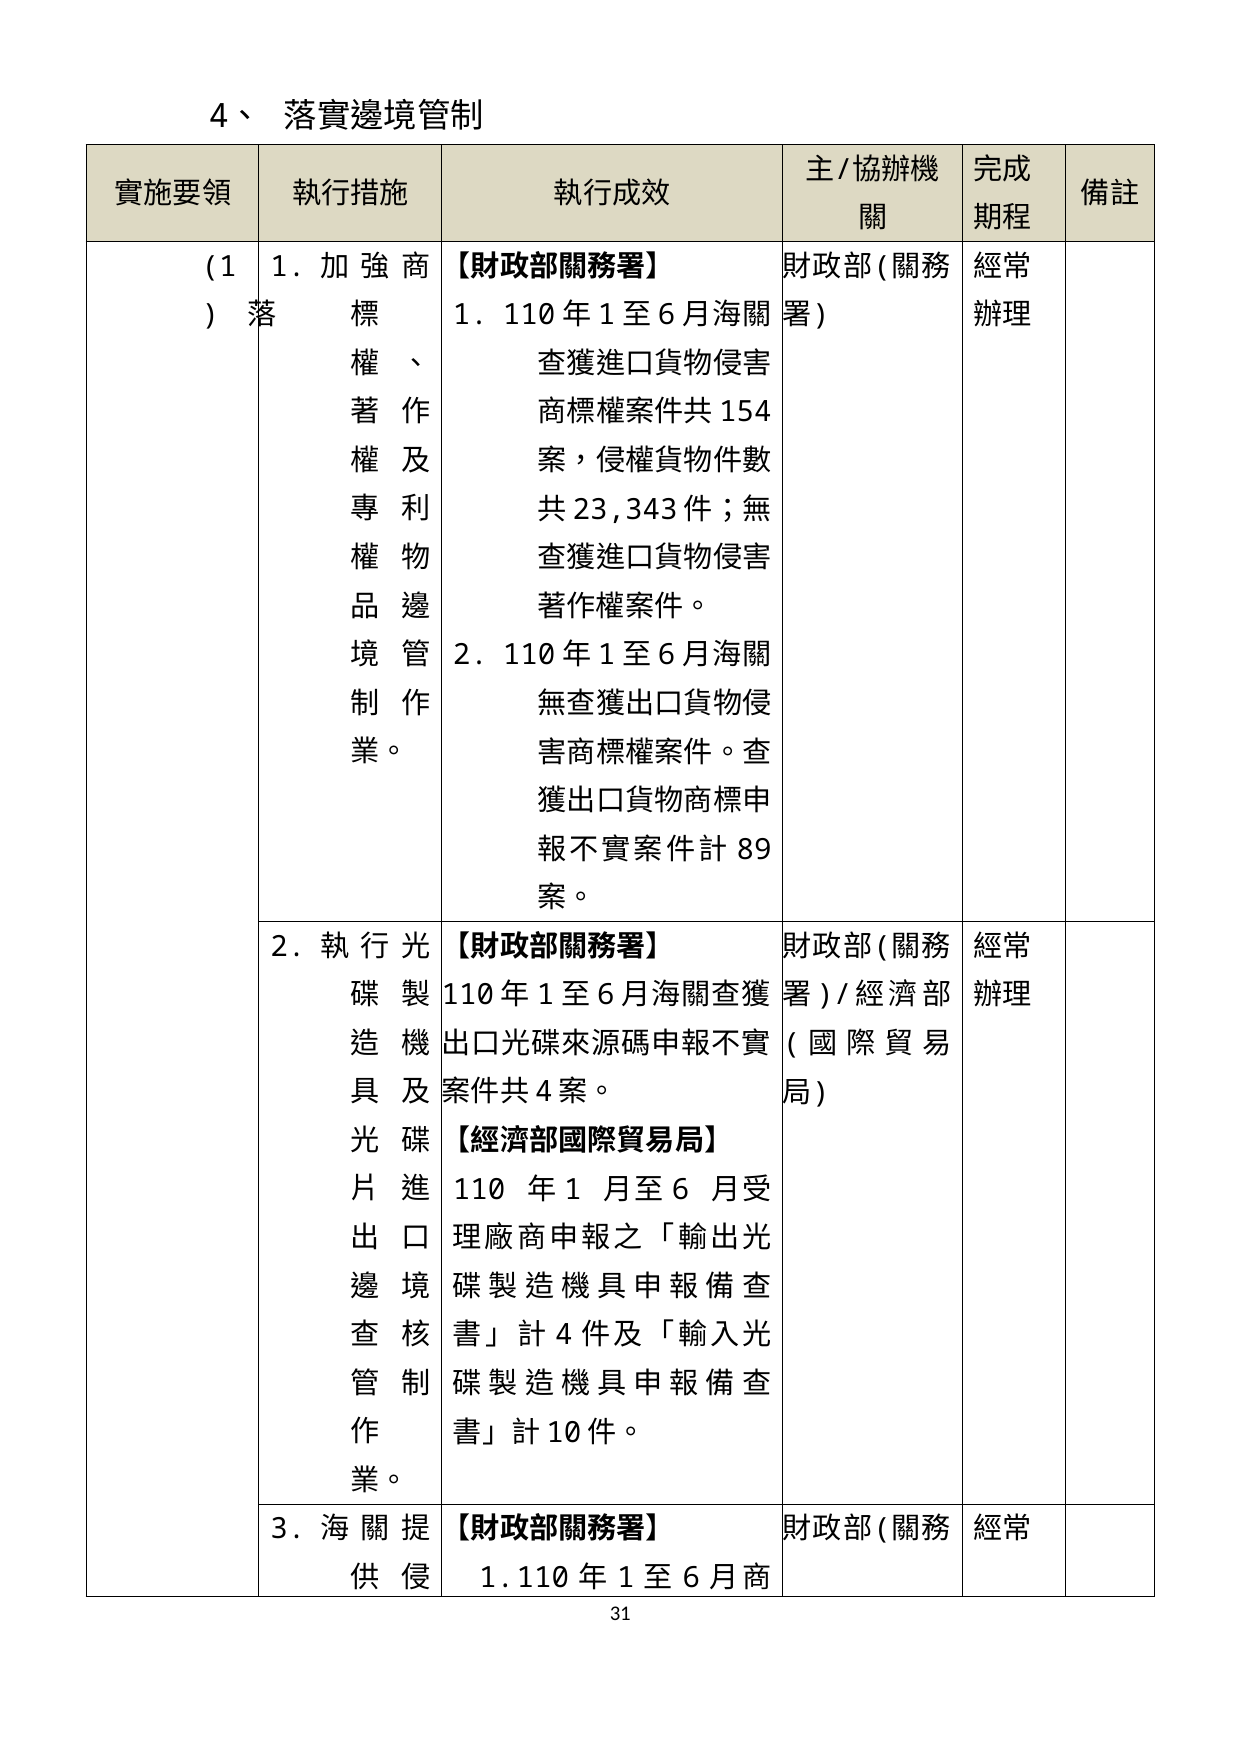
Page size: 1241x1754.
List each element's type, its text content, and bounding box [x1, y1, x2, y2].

table_header 備註 [1066, 145, 1154, 241]
table_cell [1066, 922, 1154, 1503]
table_header 執行措施 [259, 145, 441, 241]
table_cell 【財政部關務署】 110年1至6月海關查獲進口貨物侵害商標權案件共154案，侵權貨物件數共23,343件；無查獲進口貨物侵害著作權案件。 110年1至6月海關無查獲出口貨物侵害商標權案件。查獲出口貨物商標申報不實案件計89案。 [442, 242, 782, 921]
table_header 執行成效 [442, 145, 782, 241]
table_cell 經常辦理 [963, 242, 1065, 921]
table_cell 財政部(關務 [783, 1505, 962, 1596]
table_cell 【財政部關務署】 110年1至6月海關查獲出口光碟來源碼申報不實案件共4案。 【經濟部國際貿易局】 110 年1 月至6 月受理廠商申報之「輸出光碟製造機具申報備查書」計4件及「輸入光碟製造機具申報備查書」計10件。 [442, 922, 782, 1503]
table_header 主/協辦機關 [783, 145, 962, 241]
table_cell 落實邊境管制，加強智慧財產權保護。 [87, 242, 258, 1596]
table_cell 加強商標權、著作權及專利權物品邊境管制作業。 [259, 242, 441, 921]
table_cell 海關提供侵權資訊及調借貨樣等商標權保護措施之執行情形。 [259, 1505, 441, 1596]
table_header 完成期程 [963, 145, 1065, 241]
table_cell 執行光碟製造機具及光碟片進出口邊境查核管制作業。 [259, 922, 441, 1503]
list 落實邊境管制 [192, 89, 1122, 137]
table_cell [1066, 1505, 1154, 1596]
table_cell 經常 [963, 1505, 1065, 1596]
table_cell 財政部(關務署)/經濟部(國際貿易局) [783, 922, 962, 1503]
table_cell 【財政部關務署】 110年1至6月商標權人申請提供侵權資訊案件共28案。 110年1至6月商標權人申請借調貨樣案件共3案。 [442, 1505, 782, 1596]
table_header 實施要領 [87, 145, 258, 241]
table_cell 財政部(關務署) [783, 242, 962, 921]
table_cell 經常辦理 [963, 922, 1065, 1503]
table_cell [1066, 242, 1154, 921]
